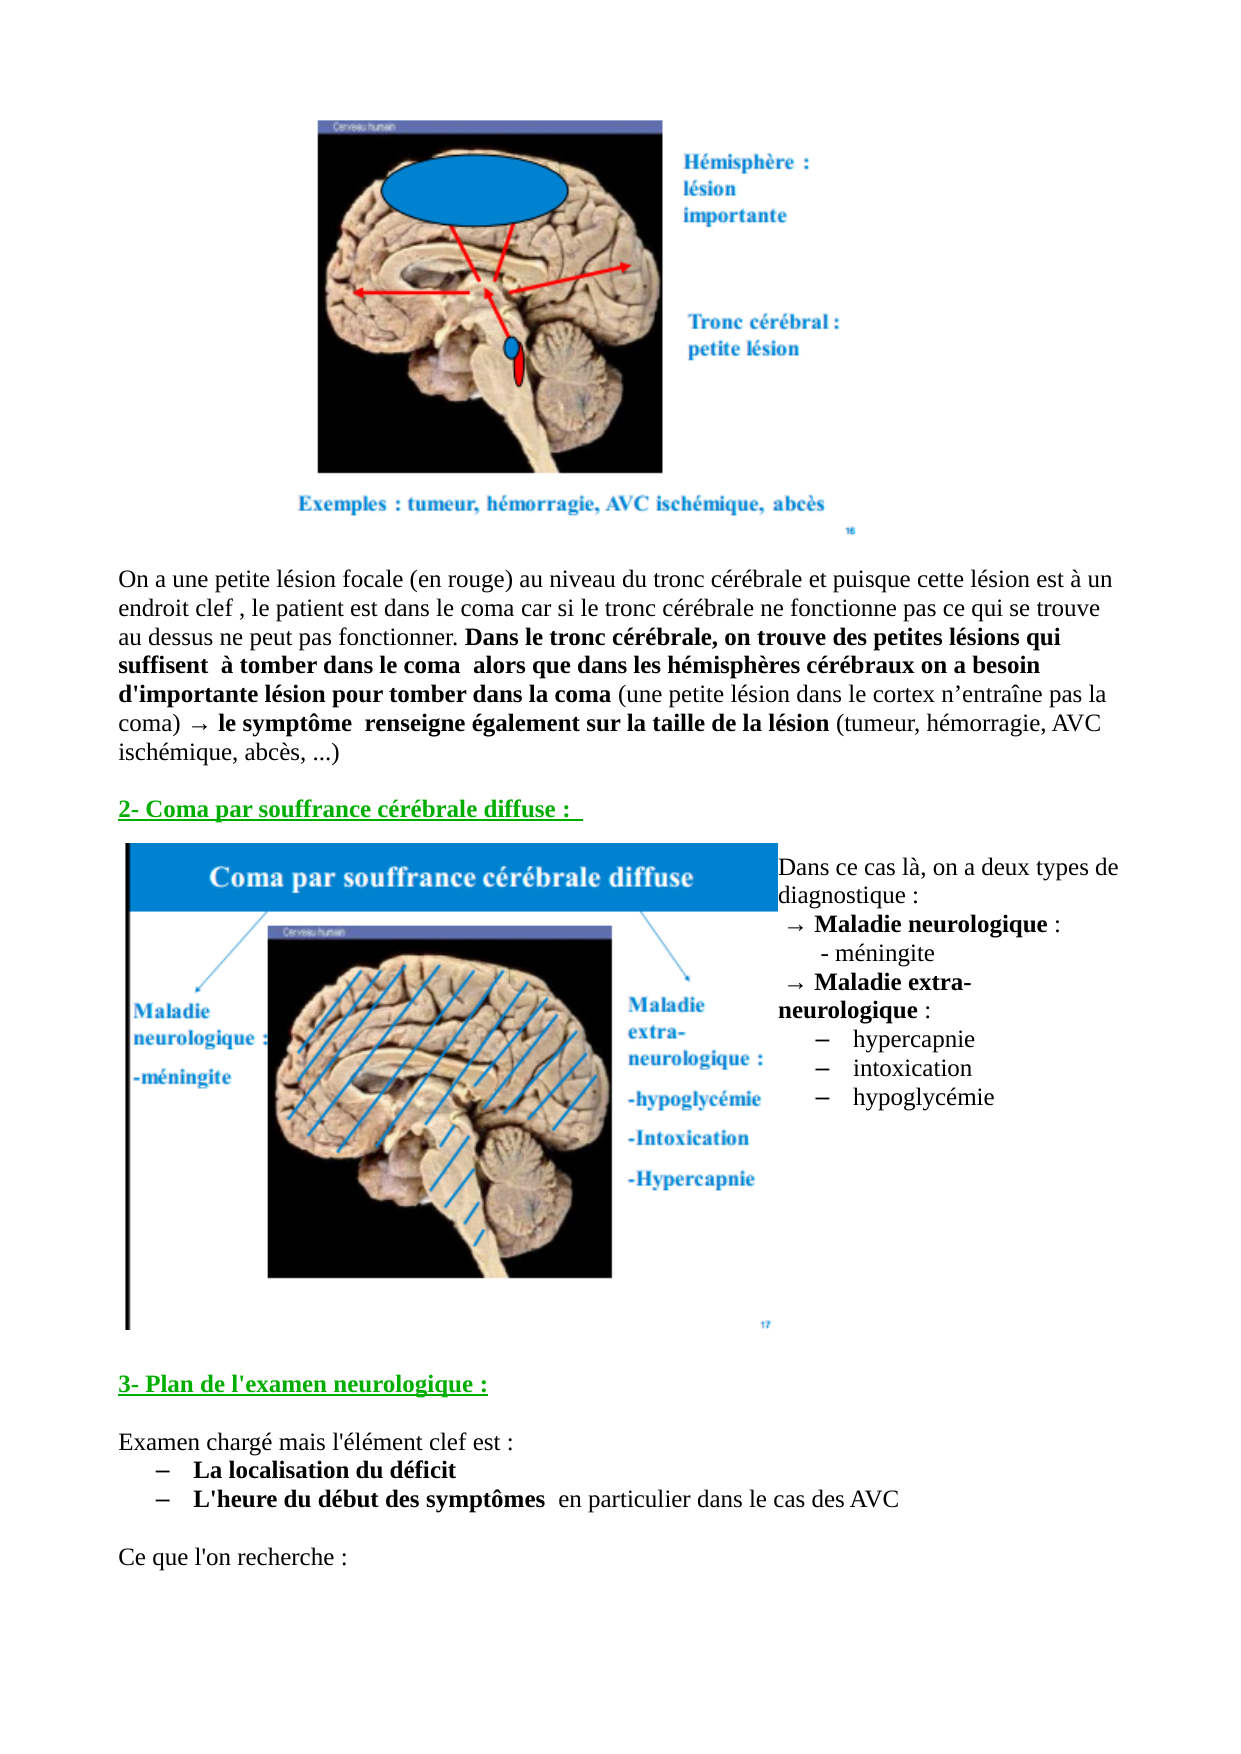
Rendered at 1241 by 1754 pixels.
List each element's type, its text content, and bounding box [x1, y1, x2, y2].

text Ce que l'on recherche : [118, 1542, 1122, 1570]
picture [121, 843, 778, 1330]
text Examen chargé mais l'élément clef est : [118, 1427, 1122, 1455]
text On a une petite lésion focale (en rouge) au niveau du tronc cérébrale et puisque cette lésion est à un endroit clef , le patient est dans le coma car si le tronc cérébrale ne fonctionne pas ce qui se trouve au dessus ne peut pas fonctionner. Dans le tronc cérébrale, on trouve des petites lésions qui suffisent à tomber dans le coma alors que dans les hémisphères cérébraux on a besoin d'importante lésion pour tomber dans la coma (une petite lésion dans le cortex n’entraîne pas la coma) → le symptôme renseigne également sur la taille de la lésion (tumeur, hémorragie, AVC ischémique, abcès, ...) [118, 564, 1122, 765]
text 3- Plan de l'examen neurologique : [118, 1369, 1122, 1398]
list intoxication [778, 1053, 1122, 1082]
list hypoglycémie [778, 1082, 1122, 1110]
list hypercapnie [778, 1024, 1122, 1053]
list La localisation du déficit [156, 1455, 1122, 1484]
text Dans ce cas là, on a deux types de diagnostique : [778, 852, 1122, 909]
text → Maladie neurologique : - méningite [778, 909, 1122, 967]
text 2- Coma par souffrance cérébrale diffuse : [118, 794, 1122, 823]
text → Maladie extra-neurologique : [778, 967, 1122, 1024]
picture [221, 119, 857, 536]
list L'heure du début des symptômes en particulier dans le cas des AVC [156, 1484, 1122, 1513]
